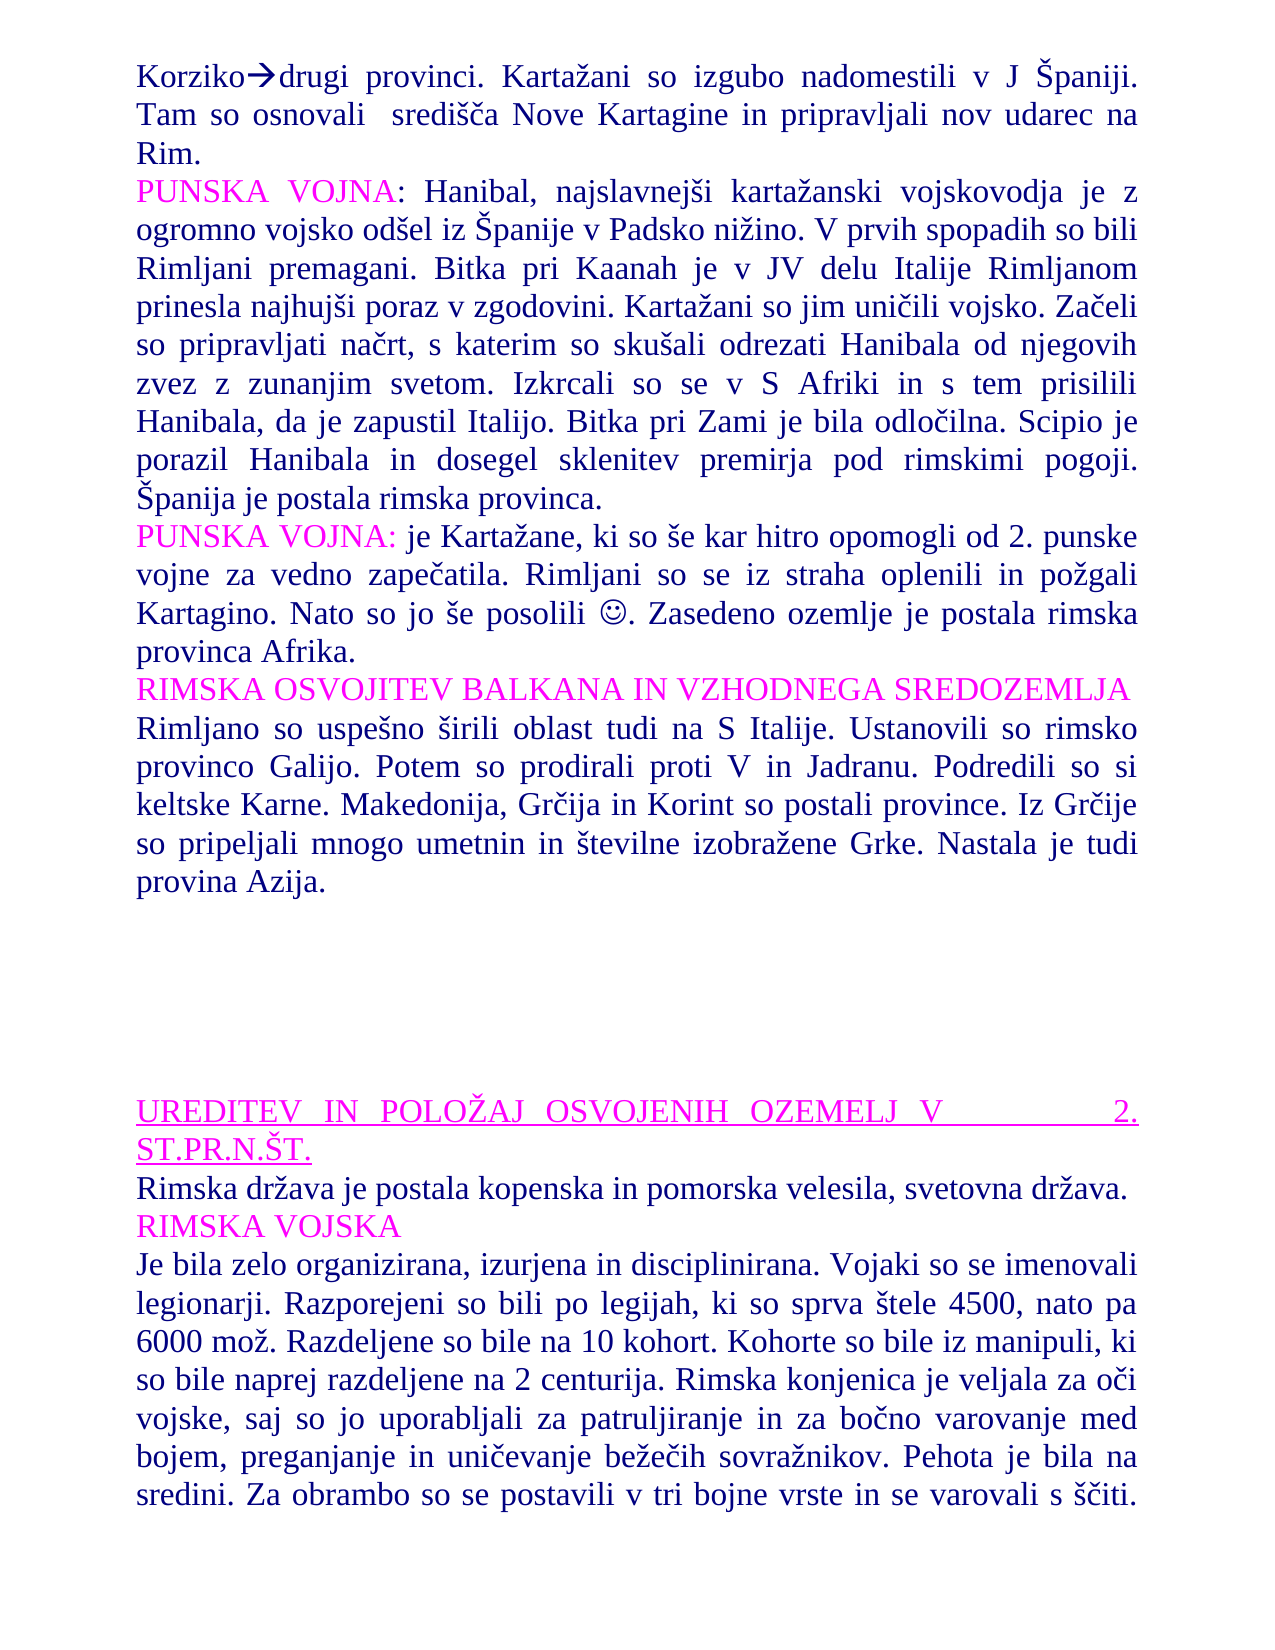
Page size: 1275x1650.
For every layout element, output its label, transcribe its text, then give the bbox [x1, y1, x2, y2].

text ST.PR.N.ŠT. [136, 1126, 1139, 1168]
text UREDITEV IN POLOŽAJ OSVOJENIH OZEMELJ V 2. [136, 1091, 1139, 1124]
text RIMSKA OSVOJITEV BALKANA IN VZHODNEGA SREDOZEMLJA [136, 669, 1139, 708]
text PUNSKA VOJNA: je Kartažane, ki so še kar hitro opomogli od 2. punske vojne za vedno zapečatila. Rimljani so se iz straha oplenili in požgali Kartagino. Nato so jo še posolili . Zasedeno ozemlje je postala rimska provinca Afrika. [136, 516, 1139, 669]
text RIMSKA VOJSKA [136, 1206, 1139, 1244]
text Rimljano so uspešno širili oblast tudi na S Italije. Ustanovili so rimsko provinco Galijo. Potem so prodirali proti V in Jadranu. Podredili so si keltske Karne. Makedonija, Grčija in Korint so postali province. Iz Grčije so pripeljali mnogo umetnin in številne izobražene Grke. Nastala je tudi provina Azija. [136, 708, 1139, 899]
text PUNSKA VOJNA: Hanibal, najslavnejši kartažanski vojskovodja je z ogromno vojsko odšel iz Španije v Padsko nižino. V prvih spopadih so bili Rimljani premagani. Bitka pri Kaanah je v JV delu Italije Rimljanom prinesla najhujši poraz v zgodovini. Kartažani so jim uničili vojsko. Začeli so pripravljati načrt, s katerim so skušali odrezati Hanibala od njegovih zvez z zunanjim svetom. Izkrcali so se v S Afriki in s tem prisilili Hanibala, da je zapustil Italijo. Bitka pri Zami je bila odločilna. Scipio je porazil Hanibala in dosegel sklenitev premirja pod rimskimi pogoji. Španija je postala rimska provinca. [136, 171, 1139, 516]
text Korzikodrugi provinci. Kartažani so izgubo nadomestili v J Španiji. Tam so osnovali središča Nove Kartagine in pripravljali nov udarec na Rim. [136, 56, 1139, 171]
text Rimska država je postala kopenska in pomorska velesila, svetovna država. [136, 1168, 1139, 1206]
text Je bila zelo organizirana, izurjena in disciplinirana. Vojaki so se imenovali legionarji. Razporejeni so bili po legijah, ki so sprva štele 4500, nato pa 6000 mož. Razdeljene so bile na 10 kohort. Kohorte so bile iz manipuli, ki so bile naprej razdeljene na 2 centurija. Rimska konjenica je veljala za oči vojske, saj so jo uporabljali za patruljiranje in za bočno varovanje med bojem, preganjanje in uničevanje bežečih sovražnikov. Pehota je bila na sredini. Za obrambo so se postavili v tri bojne vrste in se varovali s ščiti. [136, 1244, 1139, 1513]
